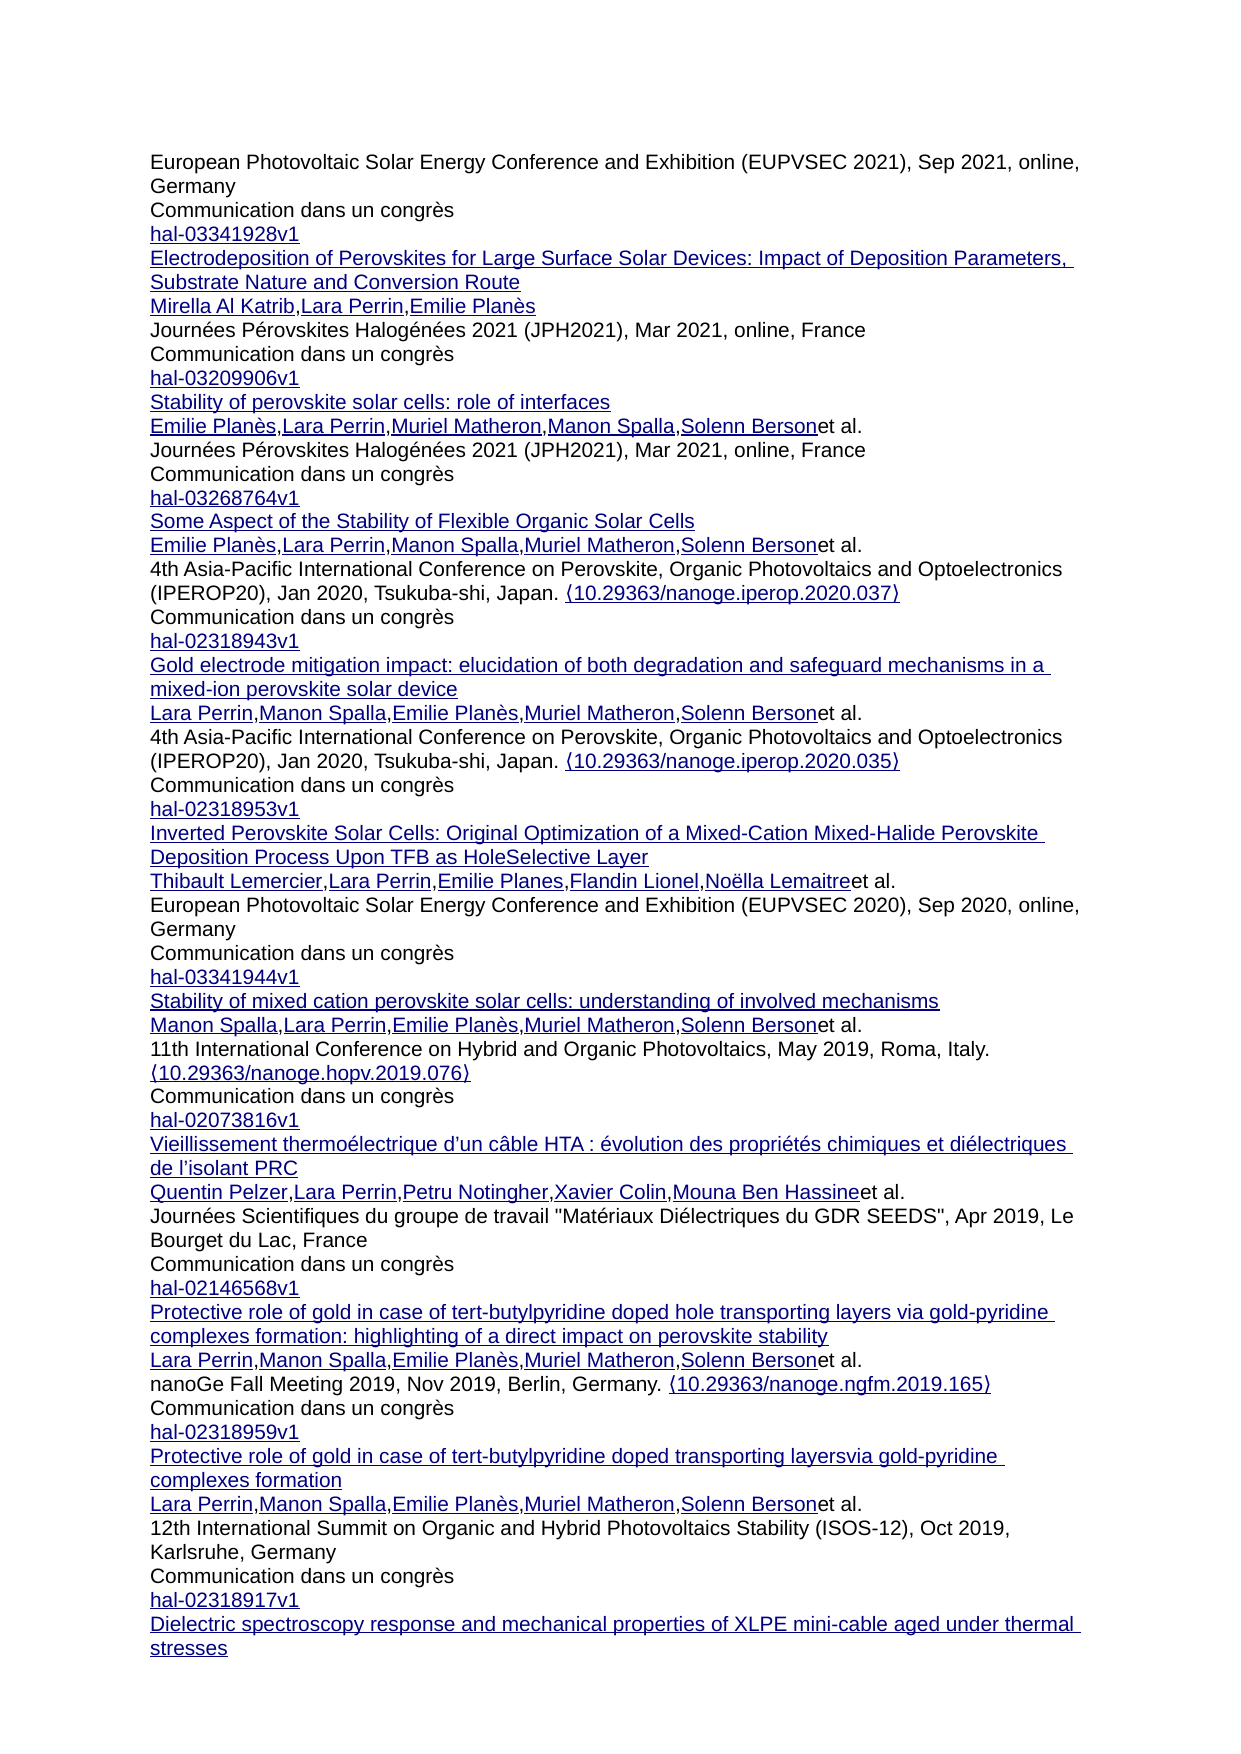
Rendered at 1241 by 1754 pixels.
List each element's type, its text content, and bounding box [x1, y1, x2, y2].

table_cell Dielectric spectroscopy response and mechanical properties of XLPE mini-cable aged under thermal stresses [150, 1611, 1090, 1659]
table_cell Electrodeposition of Perovskites for Large Surface Solar Devices: Impact of Deposition Parameters, Substrate Nature and Conversion Route Mirella Al Katrib,Lara Perrin,Emilie Planès Journées Pérovskites Halogénées 2021 (JPH2021), Mar 2021, online, France Communication dans un congrès hal-03209906v1 [150, 246, 1090, 389]
table_cell Protective role of gold in case of tert-butylpyridine doped transporting layersvia gold-pyridine complexes formation Lara Perrin,Manon Spalla,Emilie Planès,Muriel Matheron,Solenn Bersonet al. 12th International Summit on Organic and Hybrid Photovoltaics Stability (ISOS-12), Oct 2019, Karlsruhe, Germany Communication dans un congrès hal-02318917v1 [150, 1444, 1090, 1611]
table_cell Vieillissement thermoélectrique d’un câble HTA : évolution des propriétés chimiques et diélectriques de l’isolant PRC Quentin Pelzer,Lara Perrin,Petru Notingher,Xavier Colin,Mouna Ben Hassineet al. Journées Scientifiques du groupe de travail "Matériaux Diélectriques du GDR SEEDS", Apr 2019, Le Bourget du Lac, France Communication dans un congrès hal-02146568v1 [150, 1132, 1090, 1300]
table_cell European Photovoltaic Solar Energy Conference and Exhibition (EUPVSEC 2021), Sep 2021, online, Germany Communication dans un congrès hal-03341928v1 [150, 150, 1090, 246]
table_cell Stability of mixed cation perovskite solar cells: understanding of involved mechanisms Manon Spalla,Lara Perrin,Emilie Planès,Muriel Matheron,Solenn Bersonet al. 11th International Conference on Hybrid and Organic Photovoltaics, May 2019, Roma, Italy. ⟨10.29363/nanoge.hopv.2019.076⟩ Communication dans un congrès hal-02073816v1 [150, 989, 1090, 1132]
table_cell Gold electrode mitigation impact: elucidation of both degradation and safeguard mechanisms in a mixed-ion perovskite solar device Lara Perrin,Manon Spalla,Emilie Planès,Muriel Matheron,Solenn Bersonet al. 4th Asia-Pacific International Conference on Perovskite, Organic Photovoltaics and Optoelectronics (IPEROP20), Jan 2020, Tsukuba-shi, Japan. ⟨10.29363/nanoge.iperop.2020.035⟩ Communication dans un congrès hal-02318953v1 [150, 653, 1090, 821]
table_cell Protective role of gold in case of tert-butylpyridine doped hole transporting layers via gold-pyridine complexes formation: highlighting of a direct impact on perovskite stability Lara Perrin,Manon Spalla,Emilie Planès,Muriel Matheron,Solenn Bersonet al. nanoGe Fall Meeting 2019, Nov 2019, Berlin, Germany. ⟨10.29363/nanoge.ngfm.2019.165⟩ Communication dans un congrès hal-02318959v1 [150, 1300, 1090, 1444]
table_cell Stability of perovskite solar cells: role of interfaces Emilie Planès,Lara Perrin,Muriel Matheron,Manon Spalla,Solenn Bersonet al. Journées Pérovskites Halogénées 2021 (JPH2021), Mar 2021, online, France Communication dans un congrès hal-03268764v1 [150, 390, 1090, 509]
table_cell Some Aspect of the Stability of Flexible Organic Solar Cells Emilie Planès,Lara Perrin,Manon Spalla,Muriel Matheron,Solenn Bersonet al. 4th Asia-Pacific International Conference on Perovskite, Organic Photovoltaics and Optoelectronics (IPEROP20), Jan 2020, Tsukuba-shi, Japan. ⟨10.29363/nanoge.iperop.2020.037⟩ Communication dans un congrès hal-02318943v1 [150, 509, 1090, 653]
table_cell Inverted Perovskite Solar Cells: Original Optimization of a Mixed-Cation Mixed-Halide Perovskite Deposition Process Upon TFB as HoleSelective Layer Thibault Lemercier,Lara Perrin,Emilie Planes,Flandin Lionel,Noëlla Lemaitreet al. European Photovoltaic Solar Energy Conference and Exhibition (EUPVSEC 2020), Sep 2020, online, Germany Communication dans un congrès hal-03341944v1 [150, 821, 1090, 988]
